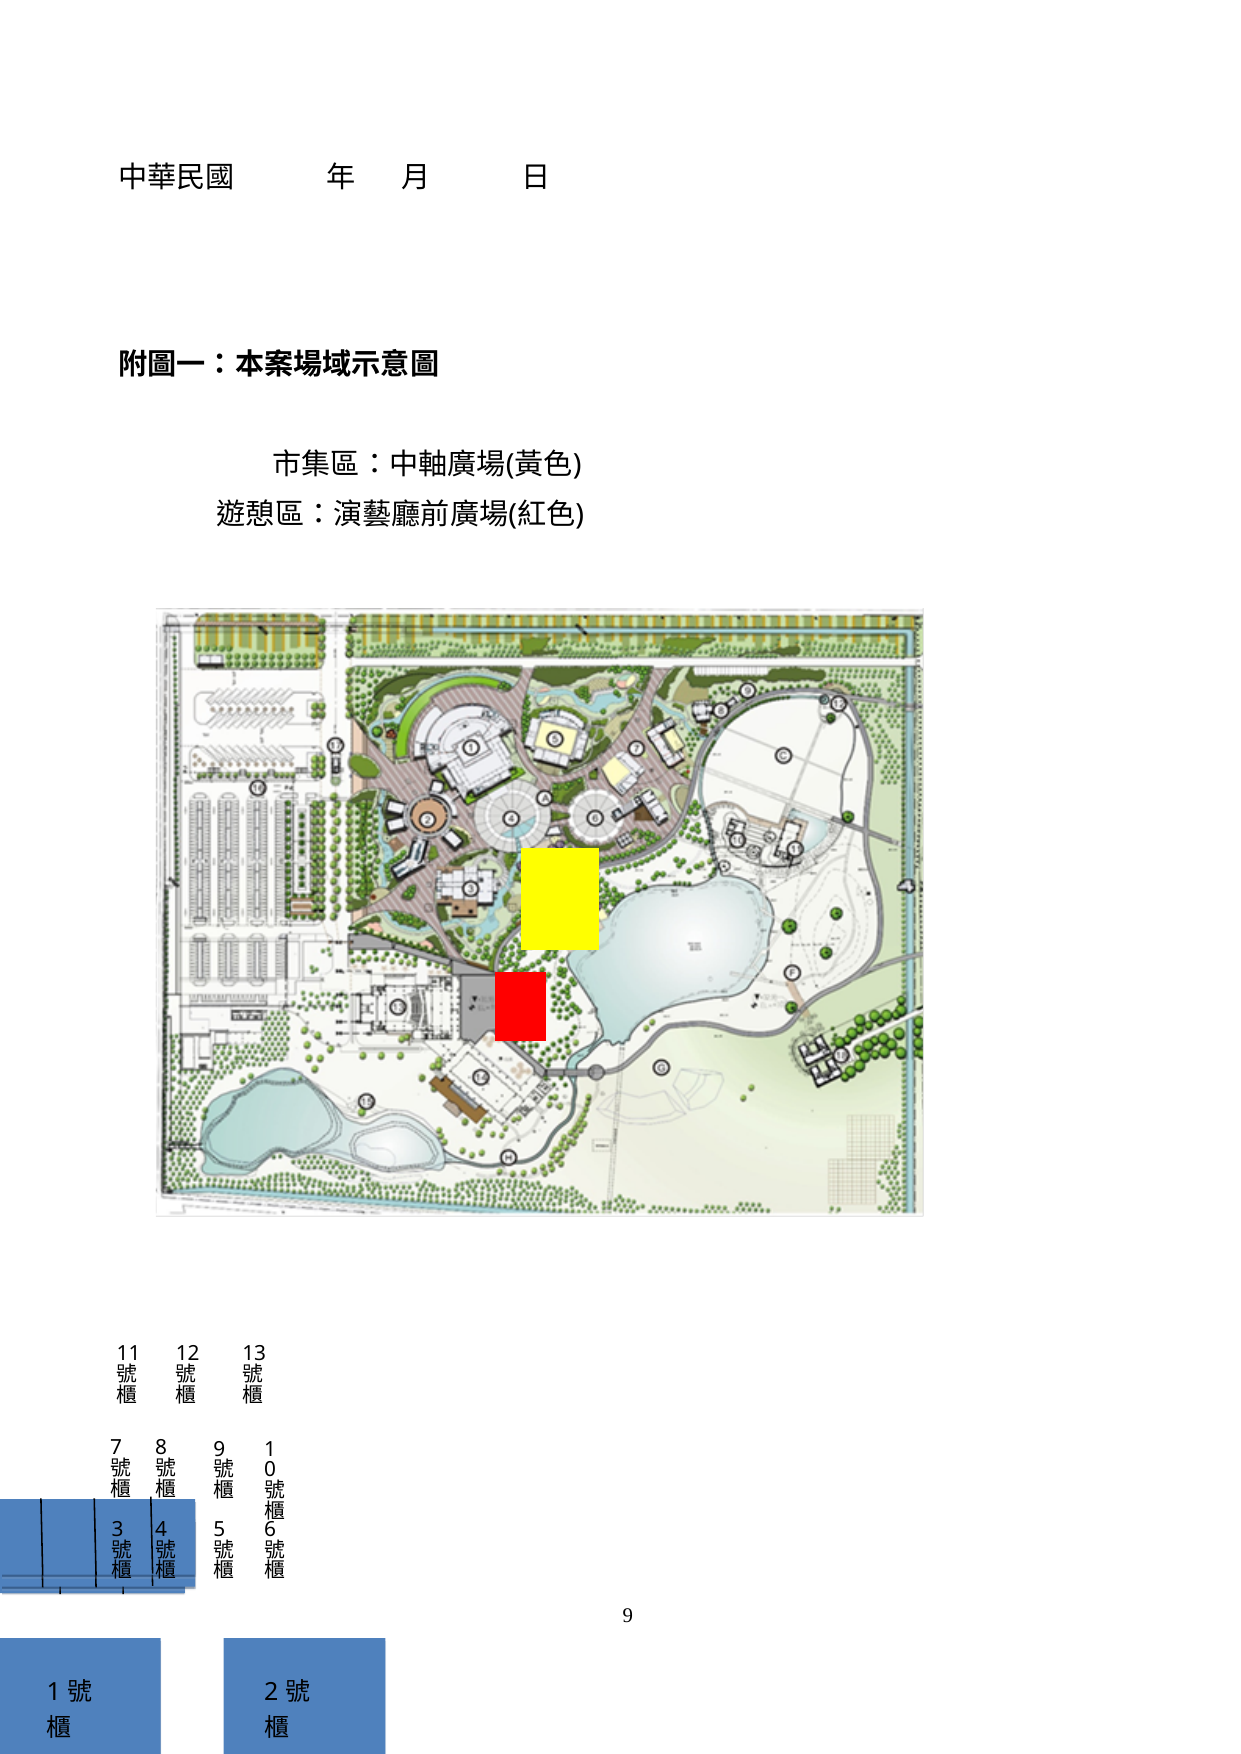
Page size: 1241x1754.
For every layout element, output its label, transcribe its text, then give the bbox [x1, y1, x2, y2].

text 中華民國 年 月 日 [118, 151, 1137, 197]
picture [155, 608, 925, 1218]
text 遊憩區：演藝廳前廣場(紅色) [156, 484, 1137, 534]
text 市集區：中軸廣場(黃色) [156, 434, 1137, 484]
text 附圖一：本案場域示意圖 [118, 334, 1137, 384]
